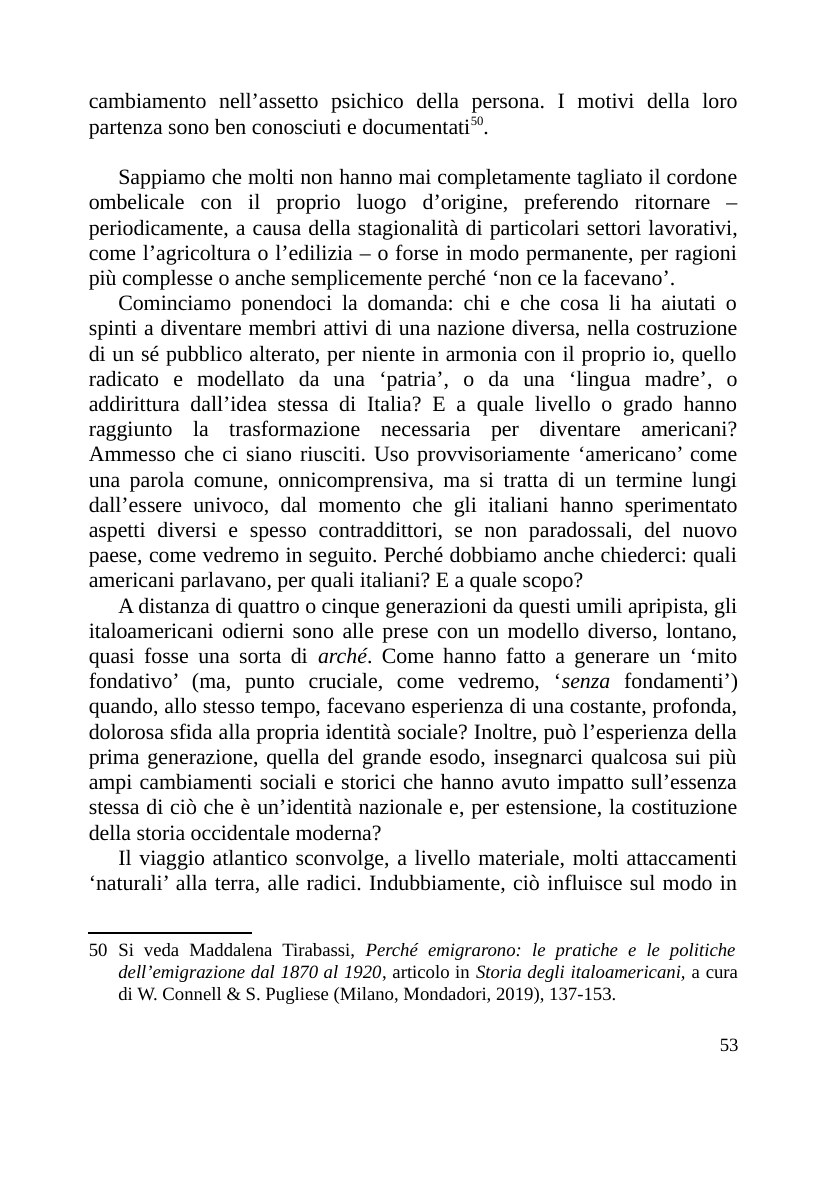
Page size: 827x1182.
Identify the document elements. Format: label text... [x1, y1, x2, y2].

text cambiamento nell’assetto psichico della persona. I motivi della loro partenza sono ben conosciuti e documentati. [88, 88, 738, 139]
text A distanza di quattro o cinque generazioni da questi umili apripista, gli italoamericani odierni sono alle prese con un modello diverso, lontano, quasi fosse una sorta di arché. Come hanno fatto a generare un ‘mito fondativo’ (ma, punto cruciale, come vedremo, ‘senza fondamenti’) quando, allo stesso tempo, facevano esperienza di una costante, profonda, dolorosa sfida alla propria identità sociale? Inoltre, può l’esperienza della prima generazione, quella del grande esodo, insegnarci qualcosa sui più ampi cambiamenti sociali e storici che hanno avuto impatto sull’essenza stessa di ciò che è un’identità nazionale e, per estensione, la costituzione della storia occidentale moderna? [88, 593, 738, 845]
text Si veda Maddalena Tirabassi, Perché emigrarono: le pratiche e le politiche dell’emigrazione dal 1870 al 1920, articolo in Storia degli italoamericani, a cura di W. Connell & S. Pugliese (Milano, Mondadori, 2019), 137-153. [88, 939, 738, 1004]
text Il viaggio atlantico sconvolge, a livello materiale, molti attaccamenti ‘naturali’ alla terra, alle radici. Indubbiamente, ciò influisce sul modo in [88, 845, 738, 895]
text Cominciamo ponendoci la domanda: chi e che cosa li ha aiutati o spinti a diventare membri attivi di una nazione diversa, nella costruzione di un sé pubblico alterato, per niente in armonia con il proprio io, quello radicato e modellato da una ‘patria’, o da una ‘lingua madre’, o addirittura dall’idea stessa di Italia? E a quale livello o grado hanno raggiunto la trasformazione necessaria per diventare americani? Ammesso che ci siano riusciti. Uso provvisoriamente ‘americano’ come una parola comune, onnicomprensiva, ma si tratta di un termine lungi dall’essere univoco, dal momento che gli italiani hanno sperimentato aspetti diversi e spesso contraddittori, se non paradossali, del nuovo paese, come vedremo in seguito. Perché dobbiamo anche chiederci: quali americani parlavano, per quali italiani? E a quale scopo? [88, 290, 738, 593]
text Sappiamo che molti non hanno mai completamente tagliato il cordone ombelicale con il proprio luogo d’origine, preferendo ritornare – periodicamente, a causa della stagionalità di particolari settori lavorativi, come l’agricoltura o l’edilizia – o forse in modo permanente, per ragioni più complesse o anche semplicemente perché ‘non ce la facevano’. [88, 164, 738, 290]
